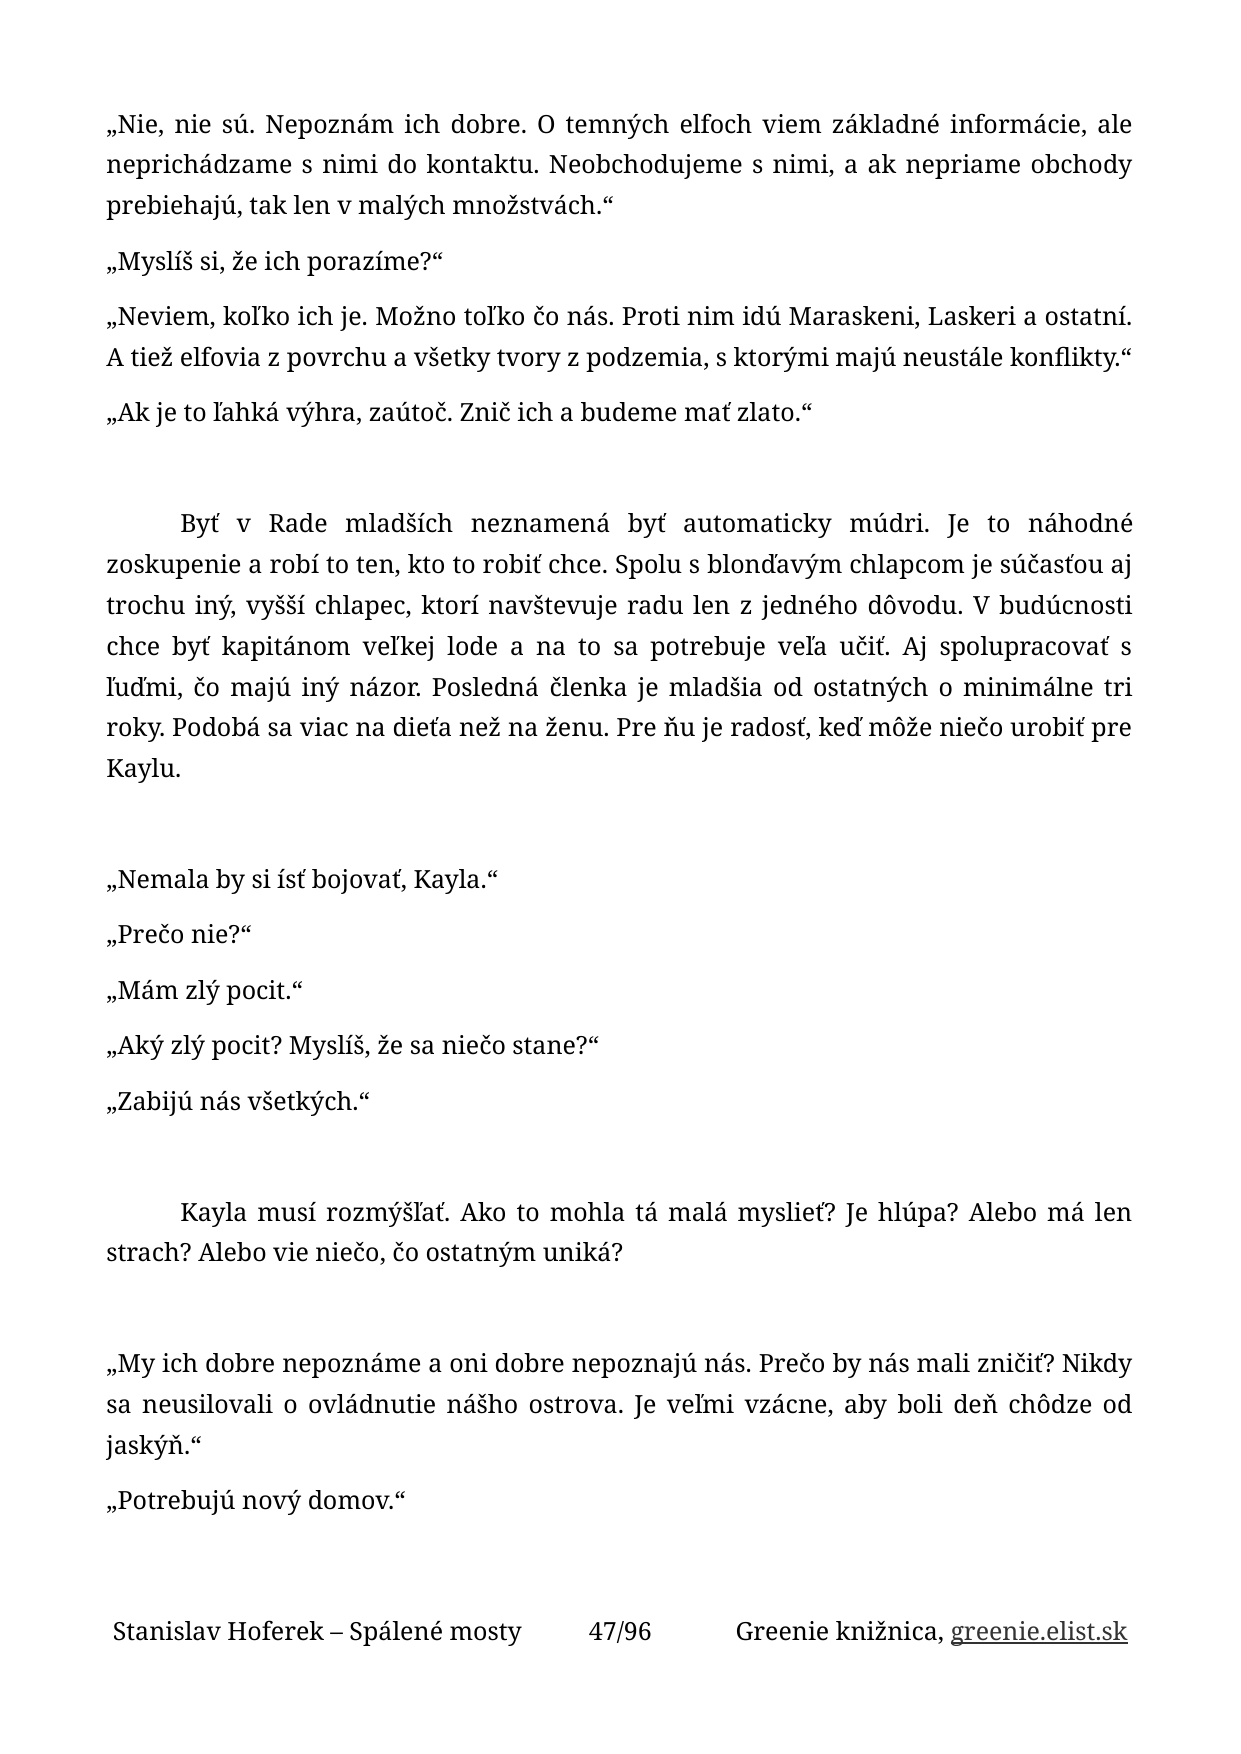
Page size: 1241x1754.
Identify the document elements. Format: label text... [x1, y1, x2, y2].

text „Nemala by si ísť bojovať, Kayla.“ [106, 862, 1134, 896]
text „Nie, nie sú. Nepoznám ich dobre. O temných elfoch viem základné informácie, ale neprichádzame s nimi do kontaktu. Neobchodujeme s nimi, a ak nepriame obchody prebiehajú, tak len v malých množstvách.“ [106, 106, 1134, 222]
text „Myslíš si, že ich porazíme?“ [106, 243, 1134, 277]
text „Zabijú nás všetkých.“ [106, 1083, 1134, 1117]
text „Mám zlý pocit.“ [106, 972, 1134, 1007]
text „My ich dobre nepoznáme a oni dobre nepoznajú nás. Prečo by nás mali zničiť? Nikdy sa neusilovali o ovládnutie nášho ostrova. Je veľmi vzácne, aby boli deň chôdze od jaskýň.“ [106, 1346, 1134, 1462]
text „Neviem, koľko ich je. Možno toľko čo nás. Proti nim idú Maraskeni, Laskeri a ostatní. A tiež elfovia z povrchu a všetky tvory z podzemia, s ktorými majú neustále konflikty.“ [106, 299, 1134, 374]
text „Potrebujú nový domov.“ [106, 1483, 1134, 1517]
text Kayla musí rozmýšľať. Ako to mohla tá malá myslieť? Je hlúpa? Alebo má len strach? Alebo vie niečo, čo ostatným uniká? [106, 1194, 1134, 1269]
text „Aký zlý pocit? Myslíš, že sa niečo stane?“ [106, 1028, 1134, 1062]
text „Prečo nie?“ [106, 917, 1134, 951]
text „Ak je to ľahká výhra, zaútoč. Znič ich a budeme mať zlato.“ [106, 395, 1134, 429]
text Byť v Rade mladších neznamená byť automaticky múdri. Je to náhodné zoskupenie a robí to ten, kto to robiť chce. Spolu s blonďavým chlapcom je súčasťou aj trochu iný, vyšší chlapec, ktorí navštevuje radu len z jedného dôvodu. V budúcnosti chce byť kapitánom veľkej lode a na to sa potrebuje veľa učiť. Aj spolupracovať s ľuďmi, čo majú iný názor. Posledná členka je mladšia od ostatných o minimálne tri roky. Podobá sa viac na dieťa než na ženu. Pre ňu je radosť, keď môže niečo urobiť pre Kaylu. [106, 506, 1134, 785]
